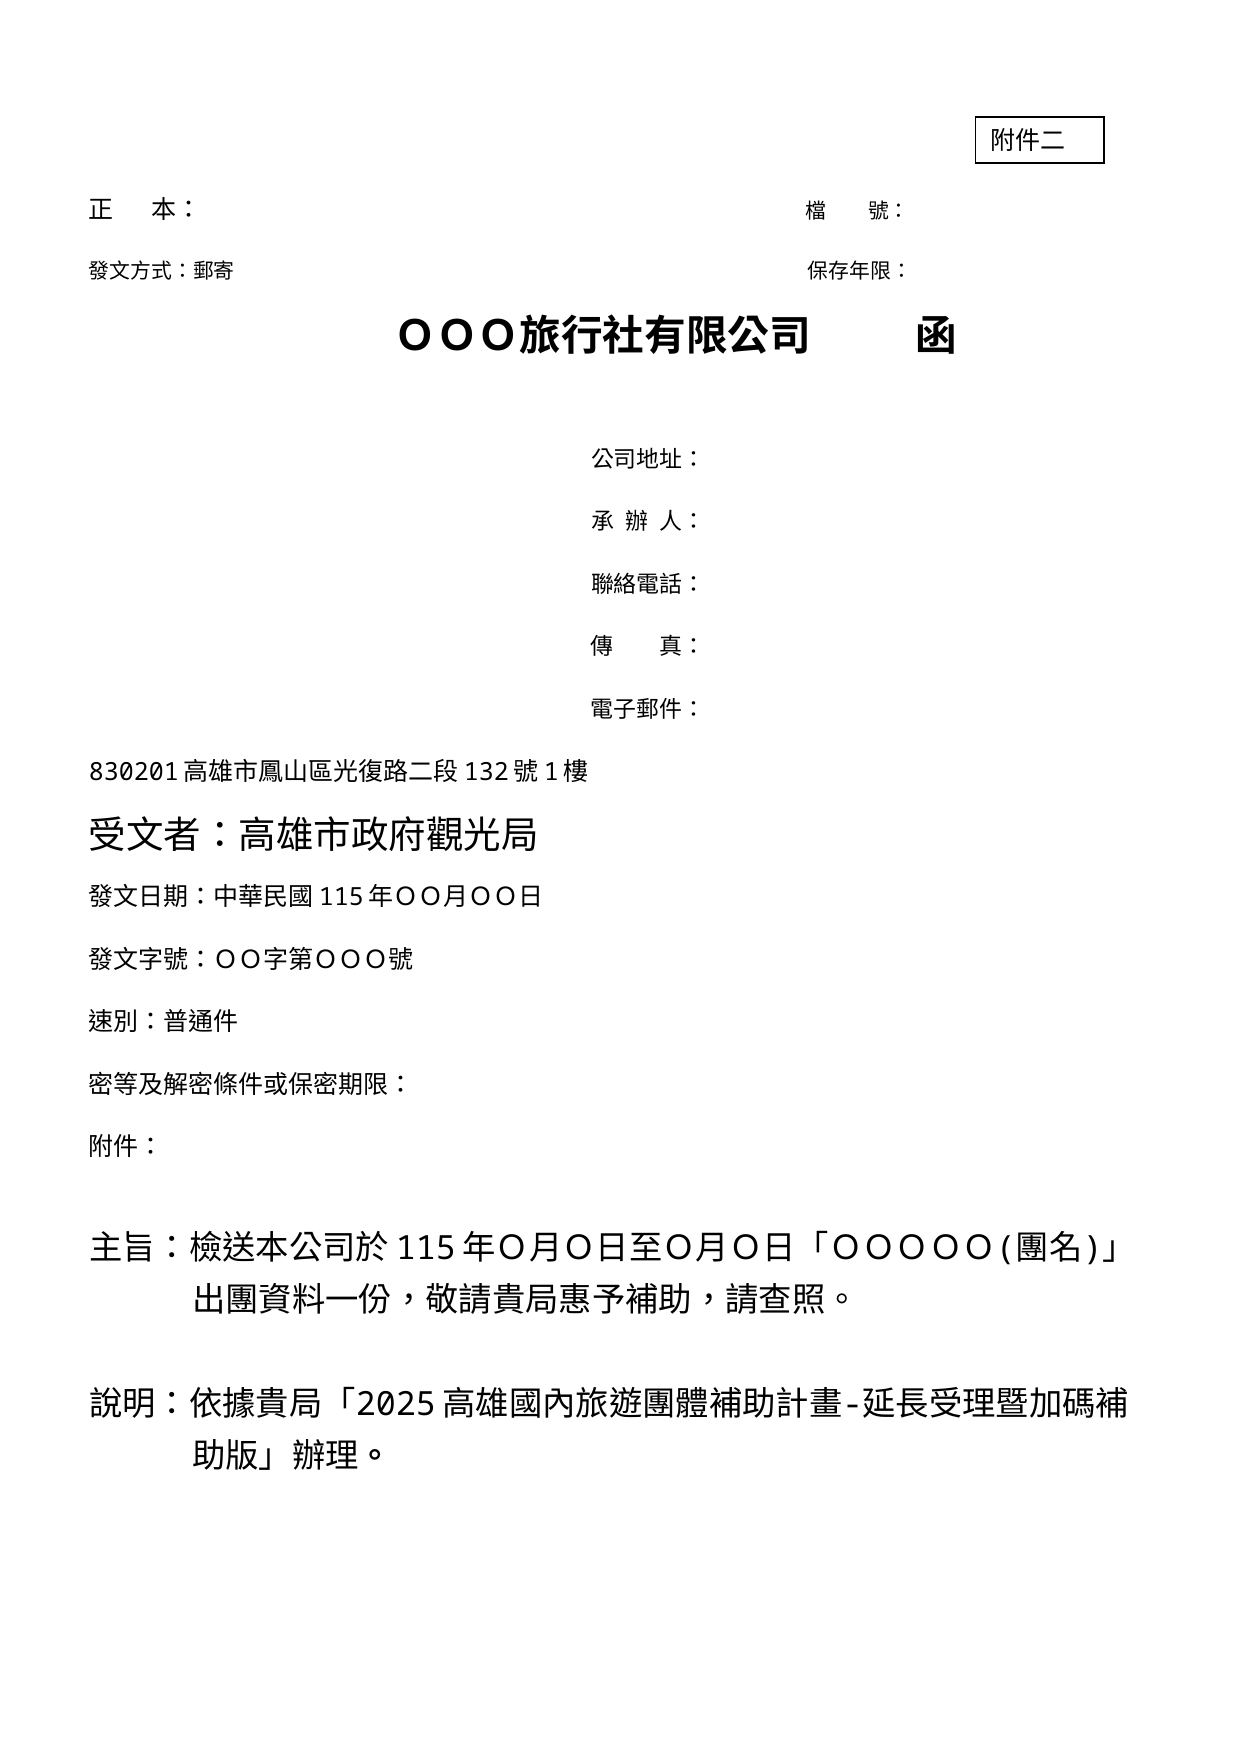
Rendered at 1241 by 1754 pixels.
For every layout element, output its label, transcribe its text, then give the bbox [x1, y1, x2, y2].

text 速別：普通件 [89, 978, 1137, 1041]
text 公司地址： [94, 416, 1137, 478]
text 傳 真： [89, 603, 1137, 666]
text 承 辦 人： [94, 478, 1137, 541]
text 發文字號：ＯＯ字第ＯＯＯ號 [89, 916, 1137, 978]
text 受文者：高雄市政府觀光局 [89, 791, 1137, 853]
text ＯＯＯ旅行社有限公司 函 [89, 291, 1137, 353]
text 主旨：檢送本公司於115年Ｏ月Ｏ日至Ｏ月Ｏ日「ＯＯＯＯＯ(團名)」出團資料一份，敬請貴局惠予補助，請查照。 [89, 1218, 1137, 1322]
text 正 本： 檔 號： [89, 166, 1226, 228]
text 密等及解密條件或保密期限： [89, 1041, 1137, 1103]
text 附件： [89, 1103, 1137, 1166]
text 說明：依據貴局「2025高雄國內旅遊團體補助計畫-延長受理暨加碼補助版」辦理。 [89, 1374, 1137, 1478]
text 發文日期：中華民國115年ＯＯ月ＯＯ日 [89, 853, 1137, 916]
text 電子郵件： [89, 666, 1137, 728]
text 830201高雄市鳳山區光復路二段132號1樓 [89, 728, 1137, 791]
text 聯絡電話： [94, 541, 1137, 603]
text 發文方式：郵寄 保存年限： [89, 228, 1137, 291]
